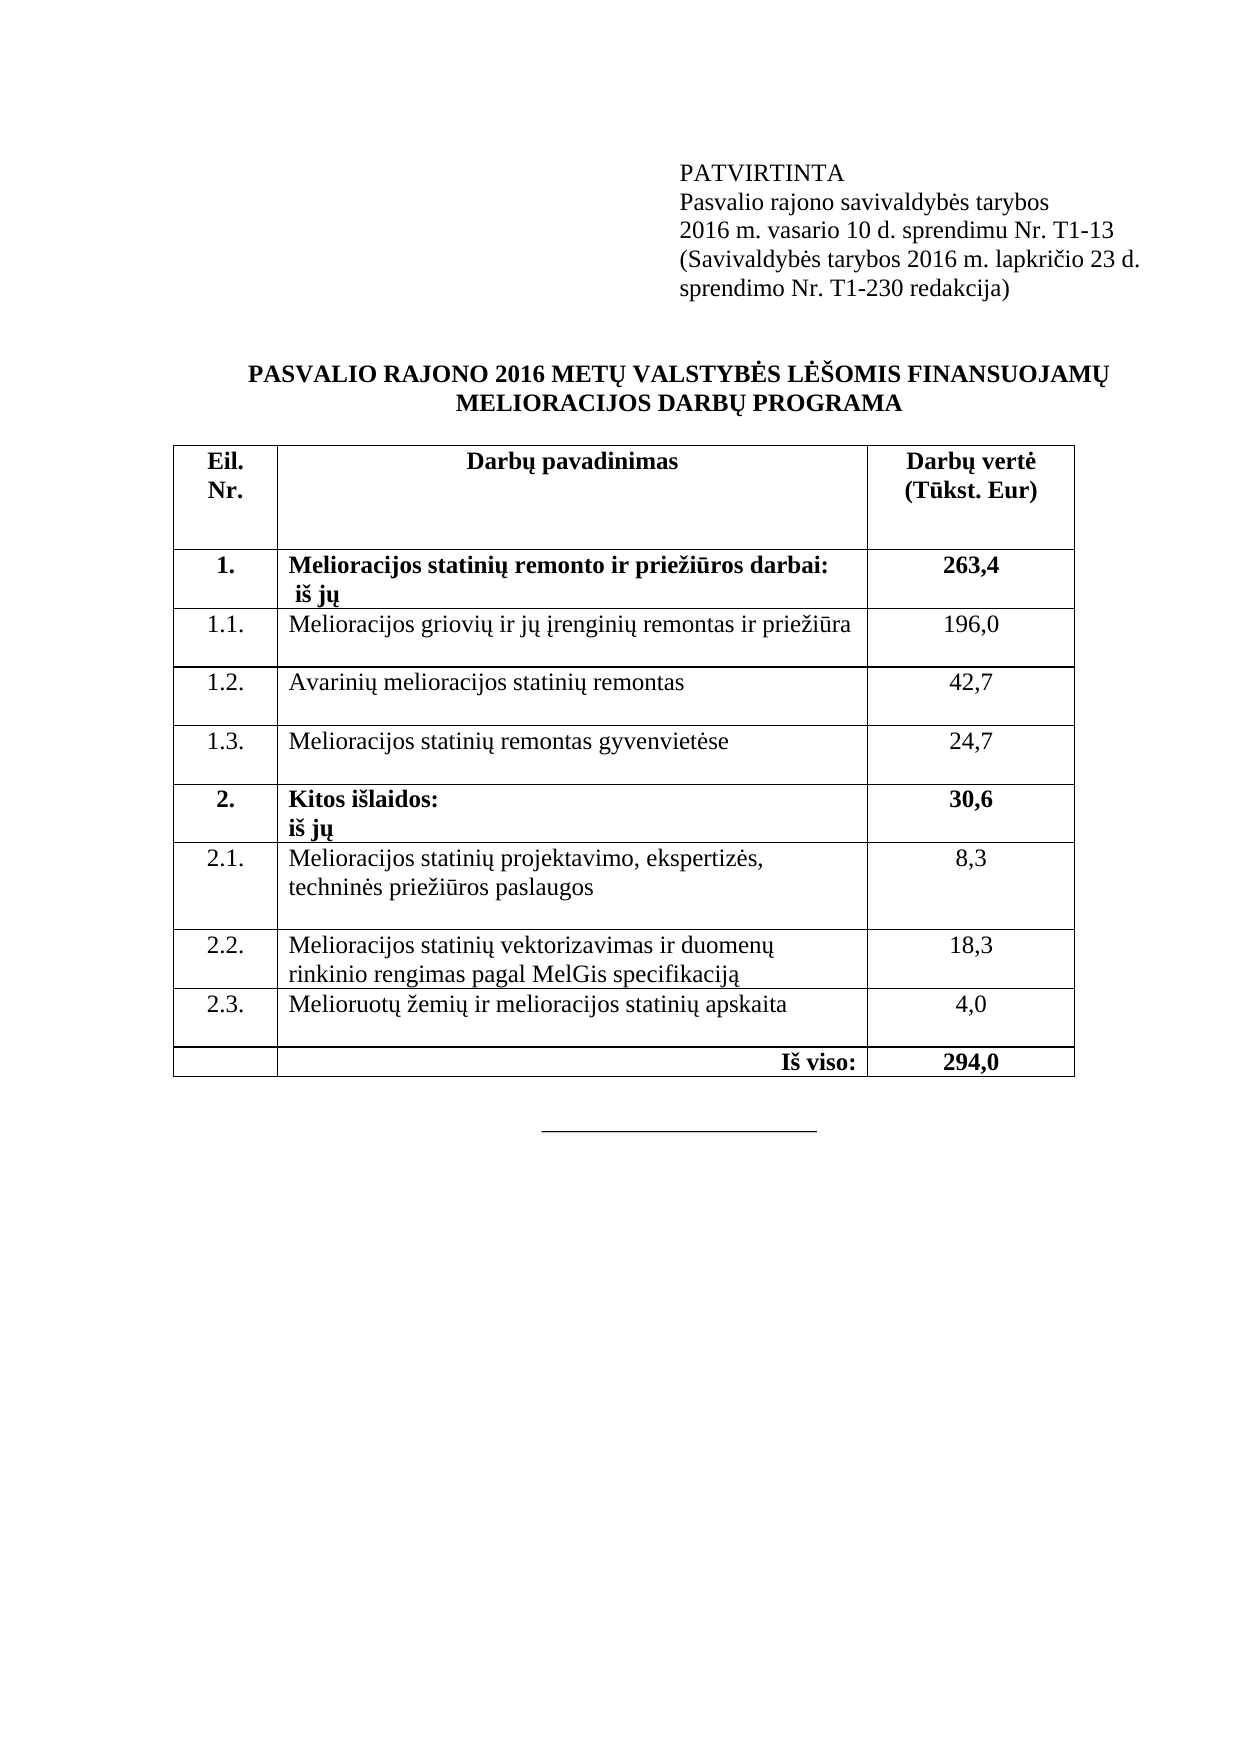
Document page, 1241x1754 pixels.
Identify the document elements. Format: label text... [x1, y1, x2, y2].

table_cell 2.3. [174, 989, 277, 1046]
table_header Darbų vertė (Tūkst. Eur) [868, 446, 1074, 549]
text 2016 m. vasario 10 d. sprendimu Nr. T1-13 [679, 215, 1181, 244]
table_cell Iš viso: [278, 1048, 867, 1076]
table_cell Melioracijos statinių vektorizavimas ir duomenų rinkinio rengimas pagal MelGis specifikaciją [278, 930, 867, 988]
table_cell 30,6 [868, 785, 1074, 842]
table_cell 2. [174, 785, 277, 842]
table_header Eil. Nr. [174, 446, 277, 549]
table_cell 4,0 [868, 989, 1074, 1046]
table_cell 2.1. [174, 843, 277, 929]
table_cell 24,7 [868, 726, 1074, 783]
text PASVALIO RAJONO 2016 METŲ VALSTYBĖS LĖŠOMIS FINANSUOJAMŲ MELIORACIJOS DARBŲ PROGRAMA [177, 359, 1181, 417]
table_cell 196,0 [868, 609, 1074, 666]
table_cell Melioracijos statinių remonto ir priežiūros darbai: iš jų [278, 550, 867, 608]
text ______________________ [177, 1106, 1181, 1135]
table_cell 2.2. [174, 930, 277, 988]
table_cell Avarinių melioracijos statinių remontas [278, 668, 867, 725]
table_cell 42,7 [868, 668, 1074, 725]
table_cell 1.3. [174, 726, 277, 783]
table_cell [174, 1048, 277, 1076]
table_cell 1.1. [174, 609, 277, 666]
table_cell Melioracijos statinių projektavimo, ekspertizės, techninės priežiūros paslaugos [278, 843, 867, 929]
table_cell 18,3 [868, 930, 1074, 988]
table_cell 294,0 [868, 1048, 1074, 1076]
table_cell 8,3 [868, 843, 1074, 929]
table_cell Melioruotų žemių ir melioracijos statinių apskaita [278, 989, 867, 1046]
table_header Darbų pavadinimas [278, 446, 867, 549]
table_cell 1. [174, 550, 277, 608]
table_cell 263,4 [868, 550, 1074, 608]
table_cell 1.2. [174, 668, 277, 725]
table_cell Kitos išlaidos: iš jų [278, 785, 867, 842]
table_cell Melioracijos statinių remontas gyvenvietėse [278, 726, 867, 783]
table_cell Melioracijos griovių ir jų įrenginių remontas ir priežiūra [278, 609, 867, 666]
text Pasvalio rajono savivaldybės tarybos [679, 187, 1181, 215]
text (Savivaldybės tarybos 2016 m. lapkričio 23 d. sprendimo Nr. T1-230 redakcija) [679, 244, 1181, 302]
text PATVIRTINTA [604, 158, 1181, 187]
